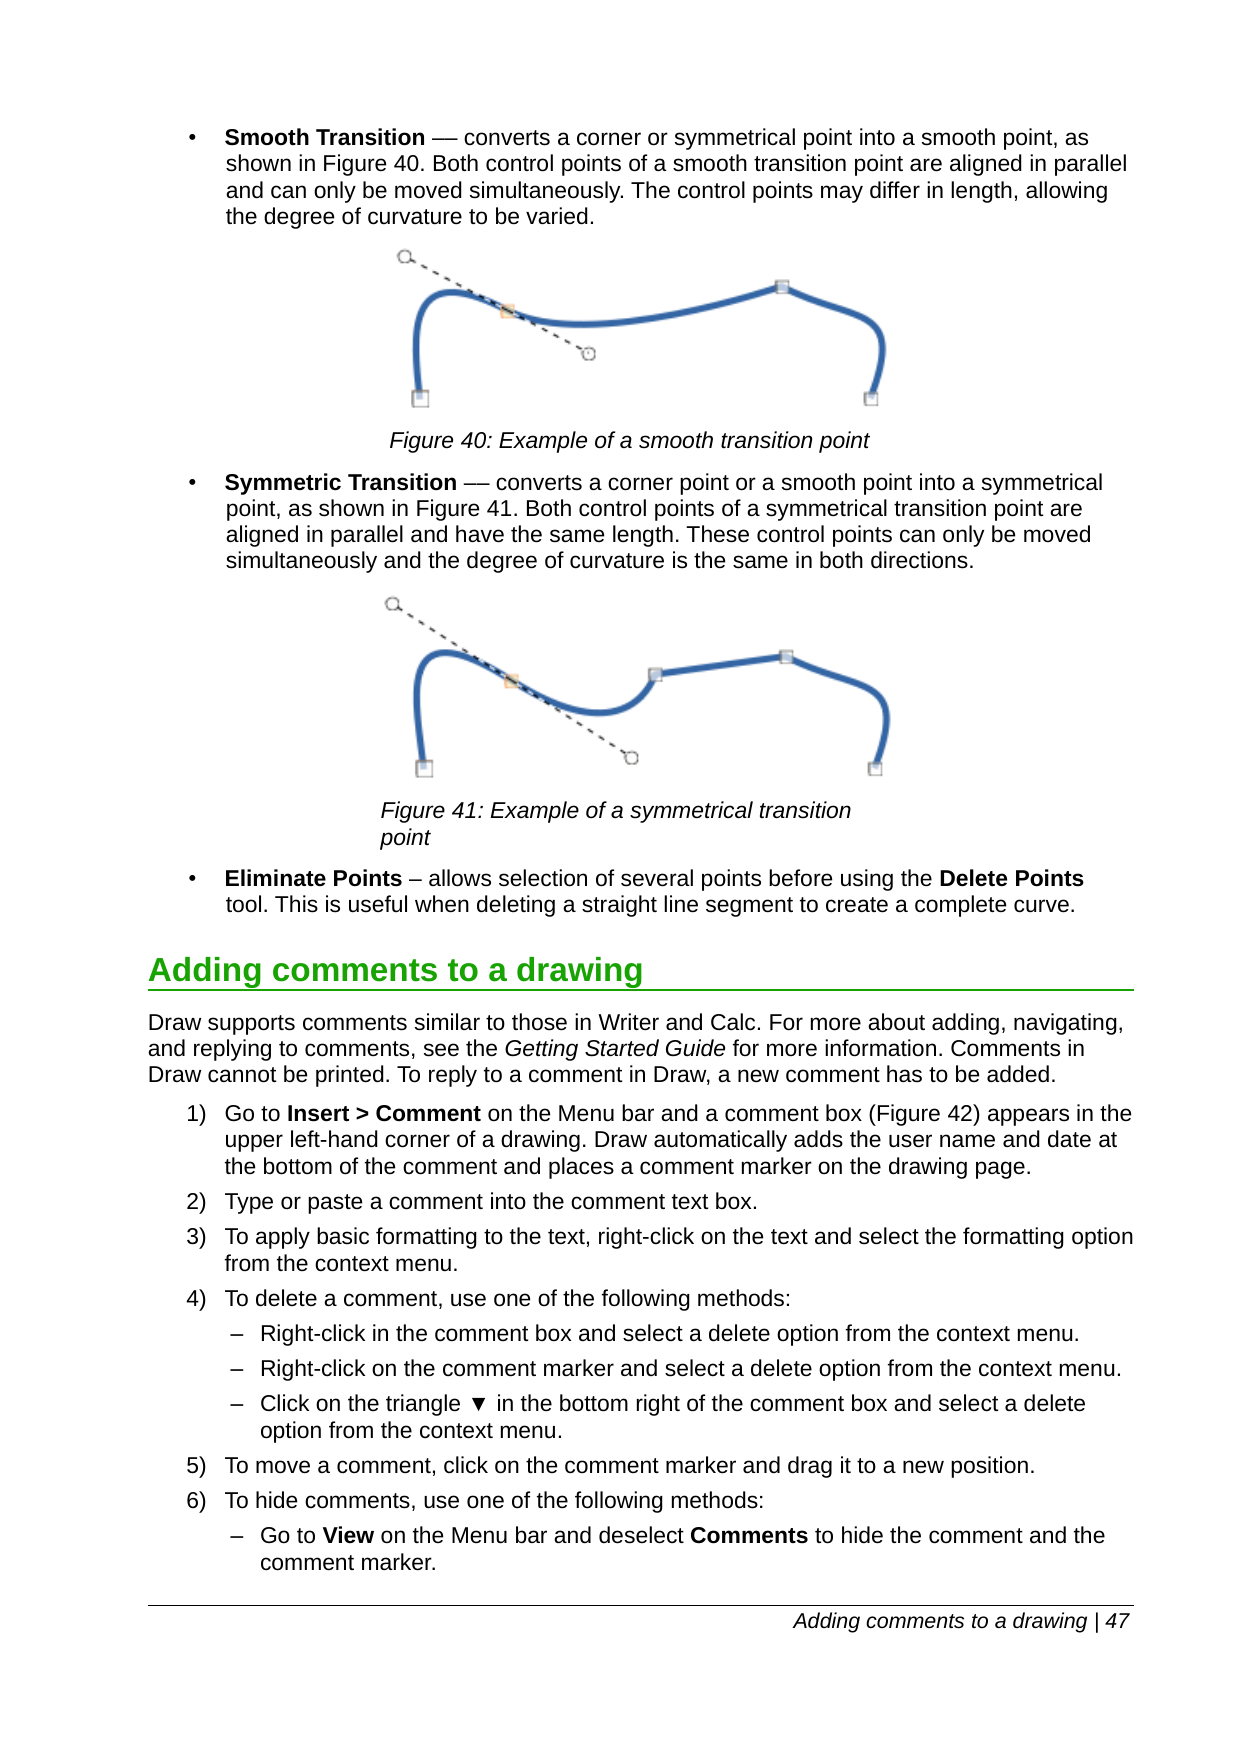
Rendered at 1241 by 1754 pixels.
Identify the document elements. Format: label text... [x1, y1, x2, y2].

list To delete a comment, use one of the following methods: [207, 1285, 1134, 1311]
list Eliminate Points – allows selection of several points before using the Delete Points tool. This is useful when deleting a straight line segment to create a complete curve. [185, 862, 1134, 921]
list Smooth Transition –– converts a corner or symmetrical point into a smooth point, as shown in Figure 40. Both control points of a smooth transition point are aligned in parallel and can only be moved simultaneously. The control points may differ in length, allowing the degree of curvature to be varied. [185, 121, 1134, 232]
list Click on the triangle ▼ in the bottom right of the comment box and select a delete option from the context menu. [230, 1390, 1134, 1443]
list To hide comments, use one of the following methods: [207, 1487, 1134, 1513]
text Draw supports comments similar to those in Writer and Calc. For more about adding, navigating, and replying to comments, see the Getting Started Guide for more information. Comments in Draw cannot be printed. To reply to a comment in Draw, a new comment has to be added. [148, 1008, 1134, 1087]
picture [380, 588, 902, 786]
text Figure 41: Example of a symmetrical transition point [380, 797, 901, 850]
list To apply basic formatting to the text, right-click on the text and select the formatting option from the context menu. [207, 1223, 1134, 1276]
list Go to Insert > Comment on the Menu bar and a comment box (Figure 42) appears in the upper left-hand corner of a drawing. Draw automatically adds the user name and date at the bottom of the comment and places a comment marker on the drawing page. [207, 1100, 1134, 1179]
picture [389, 244, 893, 416]
subtitle Adding comments to a drawing [148, 950, 1134, 989]
list Go to View on the Menu bar and deselect Comments to hide the comment and the comment marker. [230, 1522, 1134, 1575]
list To move a comment, click on the comment marker and drag it to a new position. [207, 1452, 1134, 1478]
list Type or paste a comment into the comment text box. [207, 1188, 1134, 1214]
list Right-click on the comment marker and select a delete option from the context menu. [230, 1355, 1134, 1381]
list Right-click in the comment box and select a delete option from the context menu. [230, 1320, 1134, 1346]
text Figure 40: Example of a smooth transition point [389, 427, 892, 453]
list Symmetric Transition –– converts a corner point or a smooth point into a symmetrical point, as shown in Figure 41. Both control points of a symmetrical transition point are aligned in parallel and have the same length. These control points can only be moved simultaneously and the degree of curvature is the same in both directions. [185, 466, 1134, 577]
